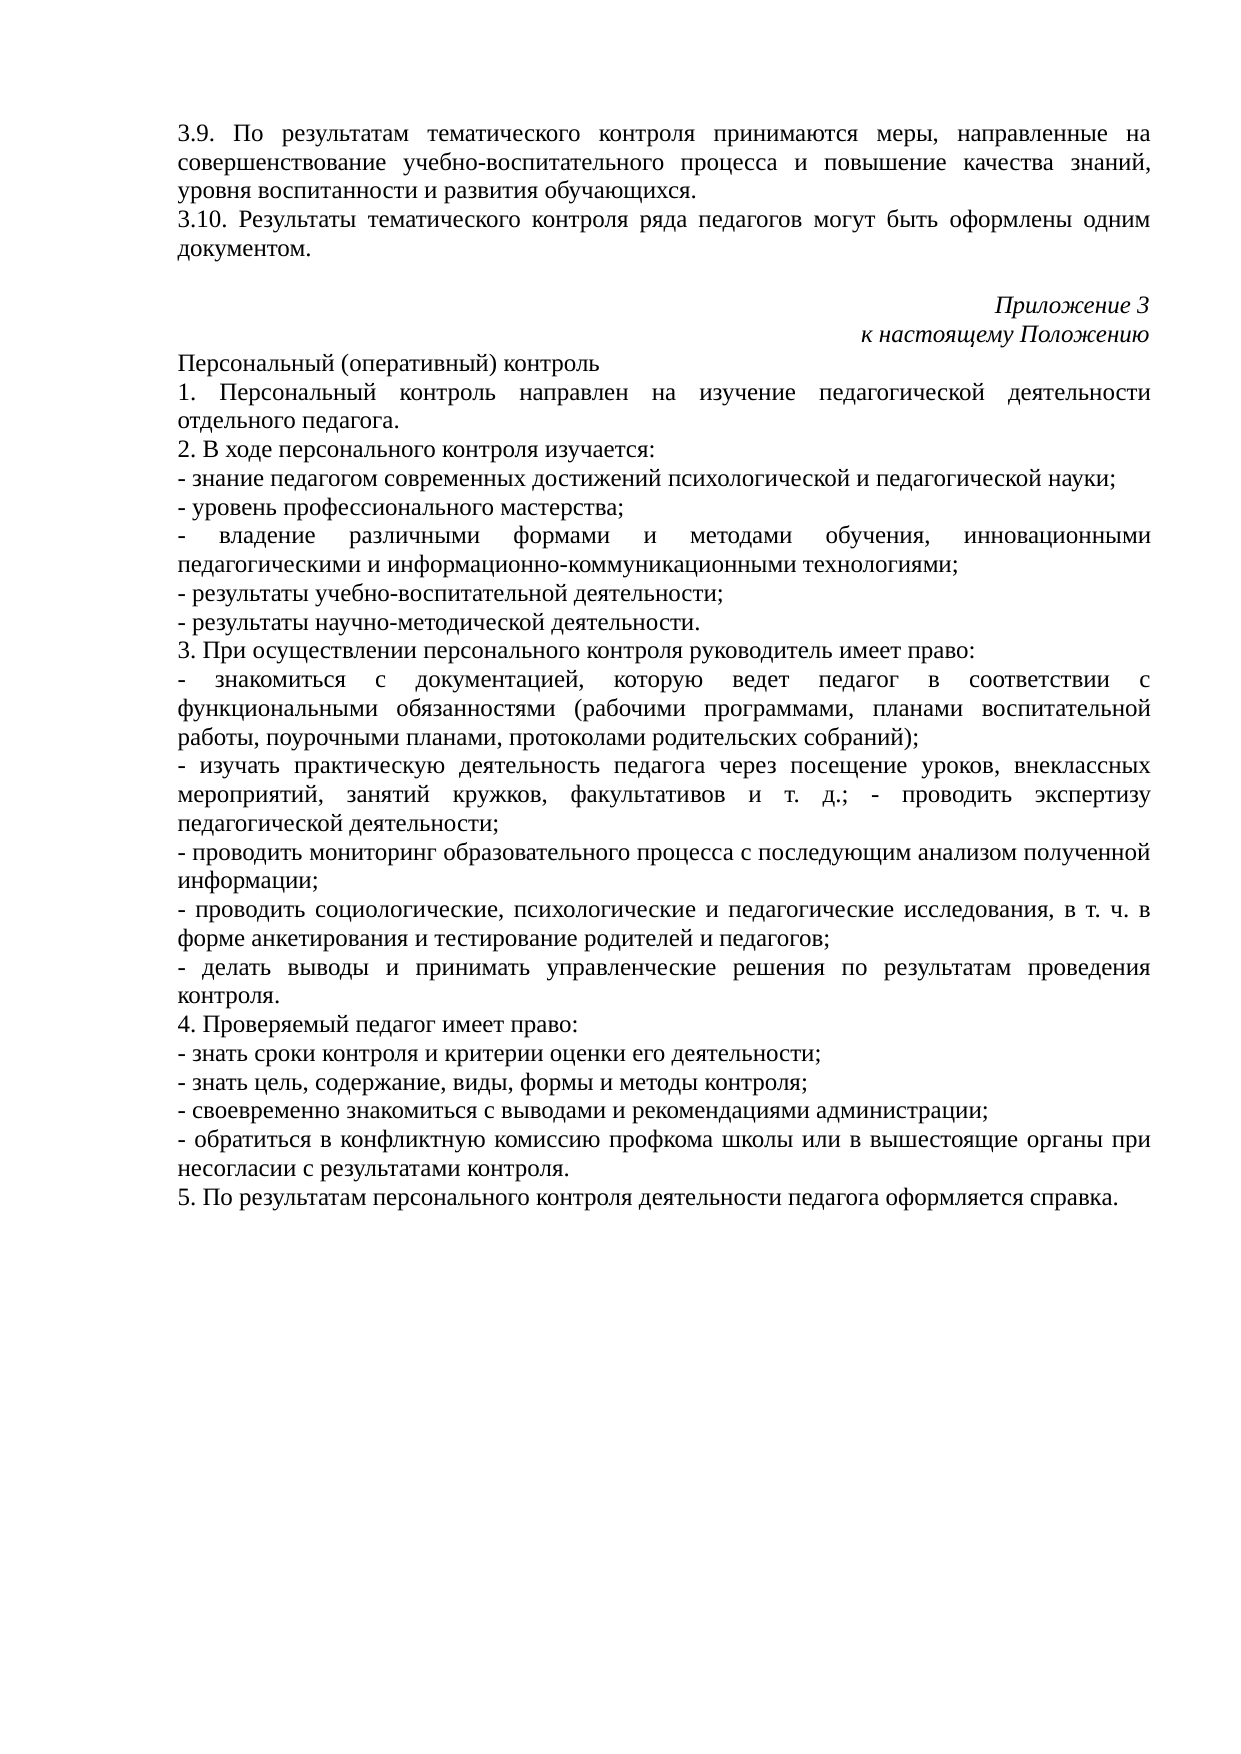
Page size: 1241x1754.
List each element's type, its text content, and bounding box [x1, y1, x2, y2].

text 3. При осуществлении персонального контроля руководитель имеет право: [177, 636, 1152, 664]
text - результаты учебно-воспитательной деятельности; [177, 578, 1152, 607]
text 1. Персональный контроль направлен на изучение педагогической деятельности отдельного педагога. [177, 377, 1152, 434]
text - знать сроки контроля и критерии оценки его деятельности; [177, 1038, 1152, 1067]
text 4. Проверяемый педагог имеет право: [177, 1009, 1152, 1038]
text Приложение 3 [177, 291, 1152, 319]
text - проводить мониторинг образовательного процесса с последующим анализом полученной информации; [177, 837, 1152, 894]
text - знать цель, содержание, виды, формы и методы контроля; [177, 1067, 1152, 1096]
text - обратиться в конфликтную комиссию профкома школы или в вышестоящие органы при несогласии с результатами контроля. [177, 1124, 1152, 1182]
text 2. В ходе персонального контроля изучается: [177, 434, 1152, 463]
text Персональный (оперативный) контроль [177, 348, 1152, 377]
text 3.9. По результатам тематического контроля принимаются меры, направленные на совершенствование учебно-воспитательного процесса и повышение качества знаний, уровня воспитанности и развития обучающихся. [177, 118, 1152, 204]
text - знание педагогом современных достижений психологической и педагогической науки; [177, 463, 1152, 492]
text - знакомиться с документацией, которую ведет педагог в соответствии с функциональными обязанностями (рабочими программами, планами воспитательной работы, поурочными планами, протоколами родительских собраний); [177, 664, 1152, 751]
text 3.10. Результаты тематического контроля ряда педагогов могут быть оформлены одним документом. [177, 204, 1152, 262]
text - уровень профессионального мастерства; [177, 492, 1152, 521]
text к настоящему Положению [177, 319, 1152, 348]
text 5. По результатам персонального контроля деятельности педагога оформляется справка. [177, 1182, 1152, 1211]
text - делать выводы и принимать управленческие решения по результатам проведения контроля. [177, 952, 1152, 1009]
text - результаты научно-методической деятельности. [177, 607, 1152, 636]
text - владение различными формами и методами обучения, инновационными педагогическими и информационно-коммуникационными технологиями; [177, 521, 1152, 578]
text - проводить социологические, психологические и педагогические исследования, в т. ч. в форме анкетирования и тестирование родителей и педагогов; [177, 894, 1152, 952]
text - своевременно знакомиться с выводами и рекомендациями администрации; [177, 1096, 1152, 1124]
text - изучать практическую деятельность педагога через посещение уроков, внеклассных мероприятий, занятий кружков, факультативов и т. д.; - проводить экспертизу педагогической деятельности; [177, 751, 1152, 837]
